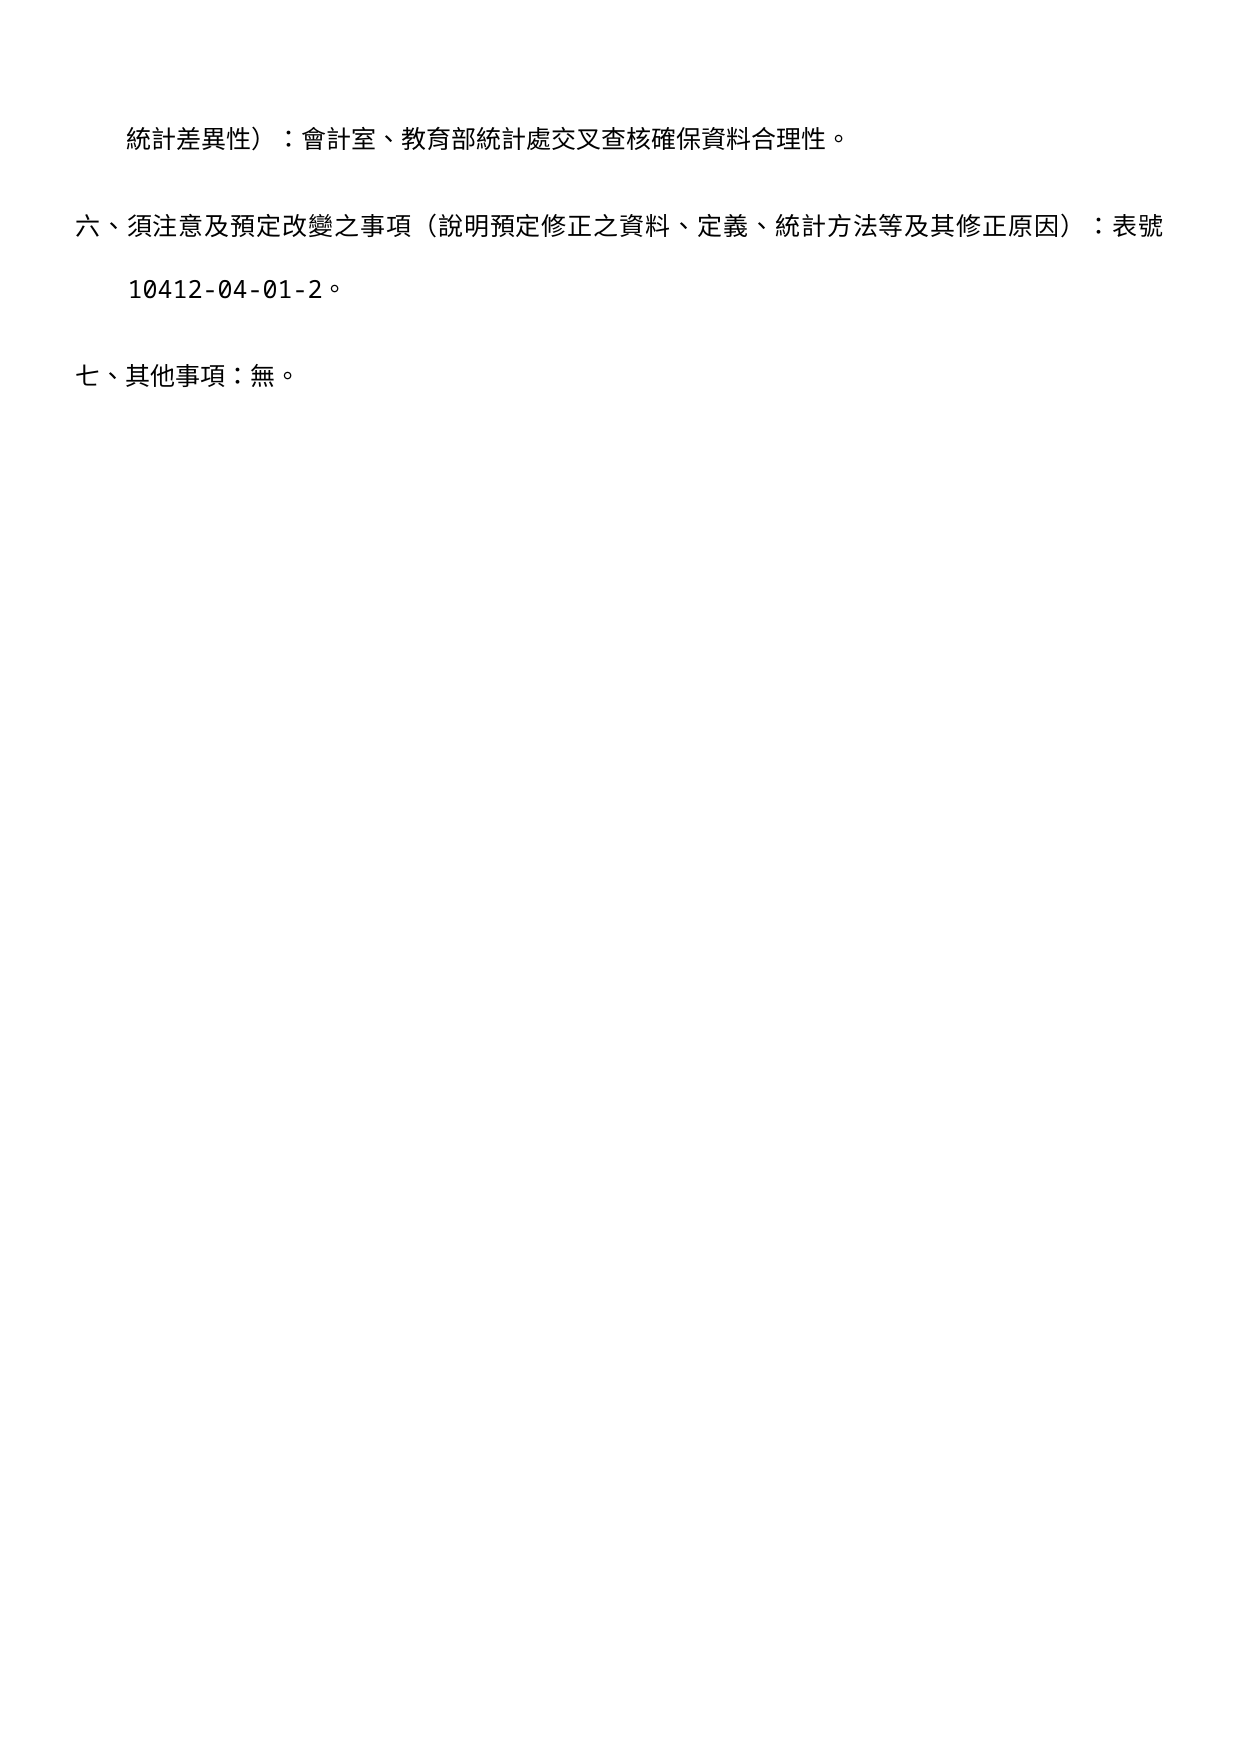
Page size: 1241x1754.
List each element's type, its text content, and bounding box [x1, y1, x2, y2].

text 統計差異性）：會計室、教育部統計處交叉查核確保資料合理性。 [101, 96, 1165, 158]
text 六、須注意及預定改變之事項（說明預定修正之資料、定義、統計方法等及其修正原因）：表號10412-04-01-2。 [75, 183, 1165, 308]
text 七、其他事項：無。 [75, 333, 1165, 396]
